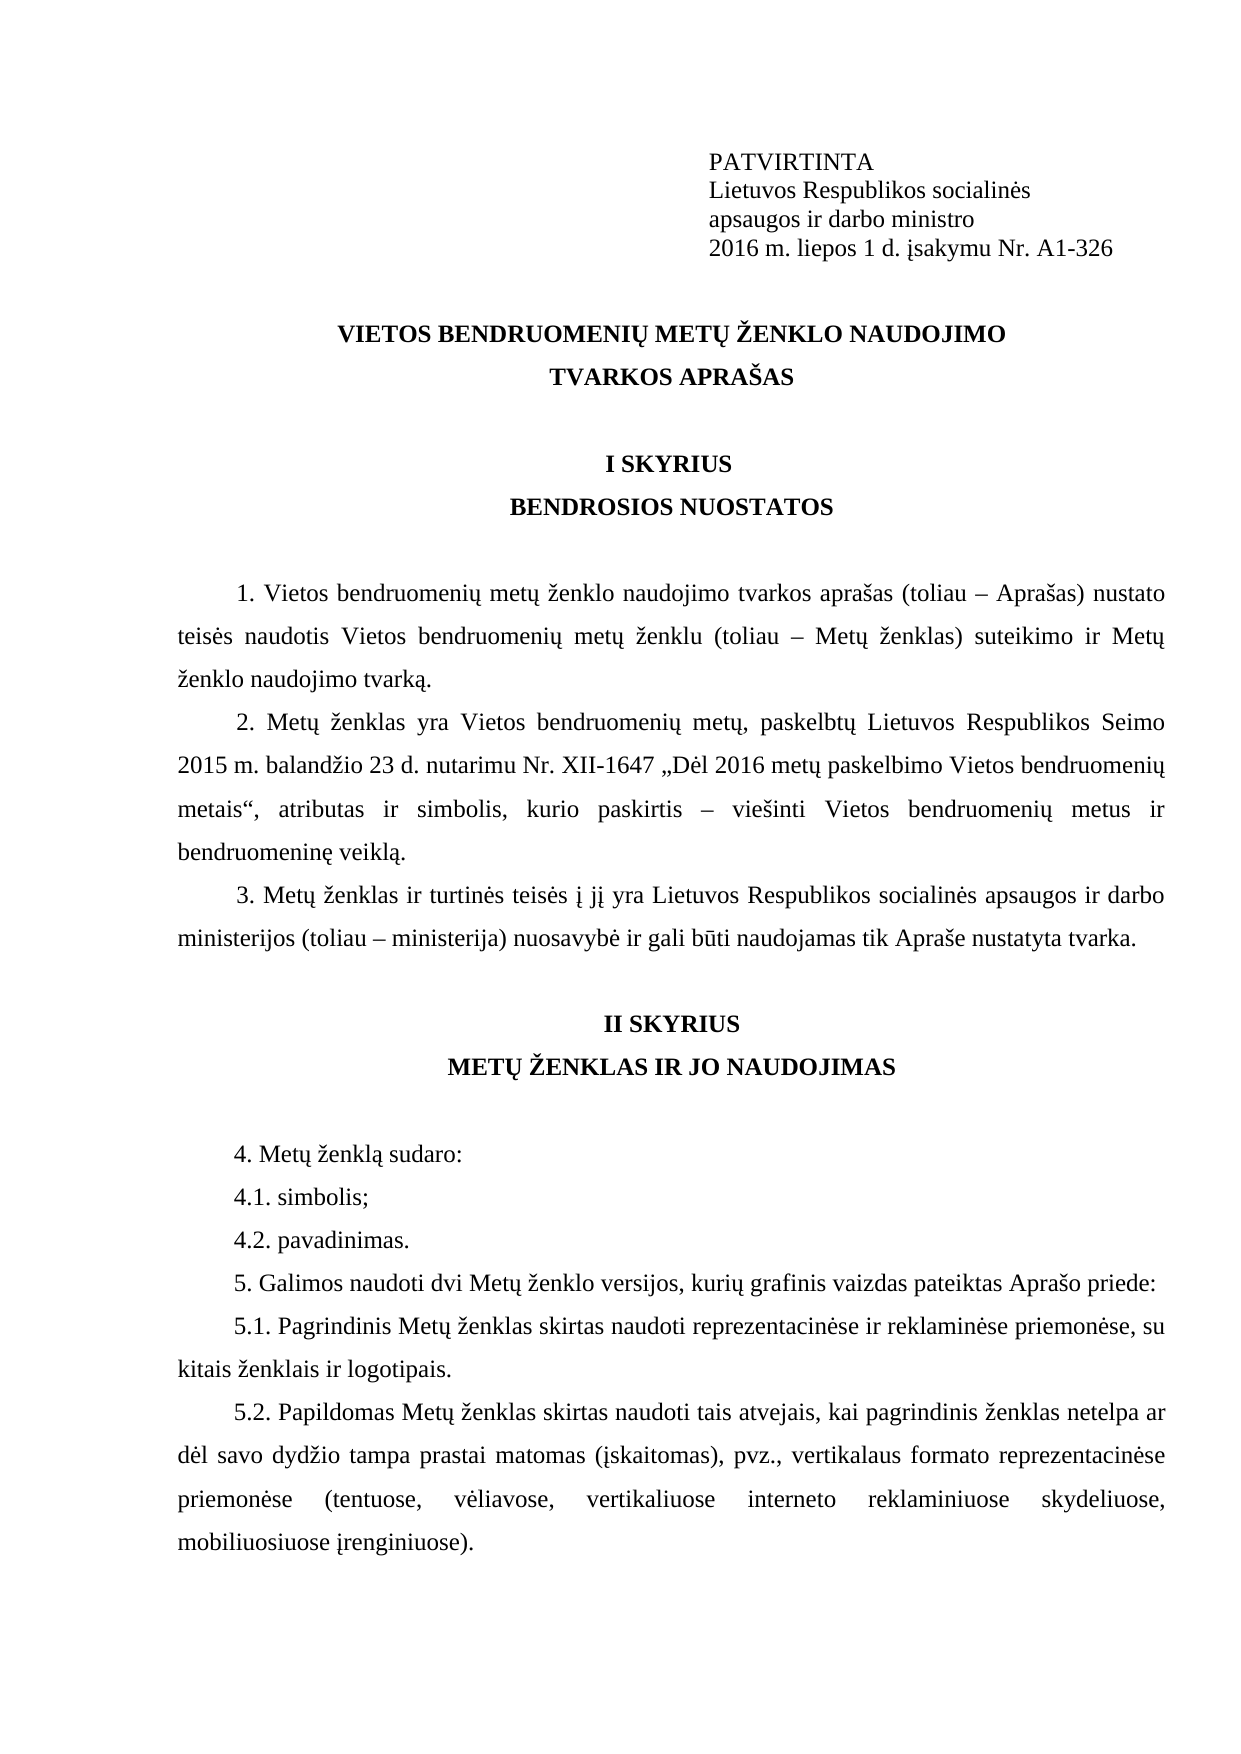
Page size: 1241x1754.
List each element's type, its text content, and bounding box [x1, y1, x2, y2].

text 4.2. pavadinimas. [177, 1225, 1166, 1254]
text Lietuvos Respublikos socialinės [709, 176, 1166, 204]
text II SKYRIUS [121, 1009, 1166, 1038]
text 5.1. Pagrindinis Metų ženklas skirtas naudoti reprezentacinėse ir reklaminėse priemonėse, su kitais ženklais ir logotipais. [177, 1311, 1166, 1383]
text 1. Vietos bendruomenių metų ženklo naudojimo tvarkos aprašas (toliau – Aprašas) nustato teisės naudotis Vietos bendruomenių metų ženklu (toliau – Metų ženklas) suteikimo ir Metų ženklo naudojimo tvarką. [177, 578, 1166, 693]
text BENDROSIOS NUOSTATOS [177, 492, 1166, 521]
text PATVIRTINTA [709, 147, 1166, 176]
text 2016 m. liepos 1 d. įsakymu Nr. A1-326 [709, 233, 1166, 262]
text 5.2. Papildomas Metų ženklas skirtas naudoti tais atvejais, kai pagrindinis ženklas netelpa ar dėl savo dydžio tampa prastai matomas (įskaitomas), pvz., vertikalaus formato reprezentacinėse priemonėse (tentuose, vėliavose, vertikaliuose interneto reklaminiuose skydeliuose, mobiliuosiuose įrenginiuose). [177, 1397, 1166, 1556]
text I SKYRIUS [177, 449, 1166, 477]
text 2. Metų ženklas yra Vietos bendruomenių metų, paskelbtų Lietuvos Respublikos Seimo 2015 m. balandžio 23 d. nutarimu Nr. XII-1647 „Dėl 2016 metų paskelbimo Vietos bendruomenių metais“, atributas ir simbolis, kurio paskirtis – viešinti Vietos bendruomenių metus ir bendruomeninę veiklą. [177, 707, 1166, 866]
text VIETOS BENDRUOMENIŲ METŲ ŽENKLO NAUDOJIMO TVARKOS APRAŠAS [177, 319, 1166, 391]
text METŲ ŽENKLAS IR JO NAUDOJIMAS [121, 1052, 1166, 1081]
text 3. Metų ženklas ir turtinės teisės į jį yra Lietuvos Respublikos socialinės apsaugos ir darbo ministerijos (toliau – ministerija) nuosavybė ir gali būti naudojamas tik Apraše nustatyta tvarka. [177, 880, 1166, 952]
text 5. Galimos naudoti dvi Metų ženklo versijos, kurių grafinis vaizdas pateiktas Aprašo priede: [177, 1268, 1166, 1297]
text apsaugos ir darbo ministro [709, 204, 1166, 233]
text 4.1. simbolis; [177, 1182, 1166, 1211]
text 4. Metų ženklą sudaro: [177, 1139, 1166, 1167]
